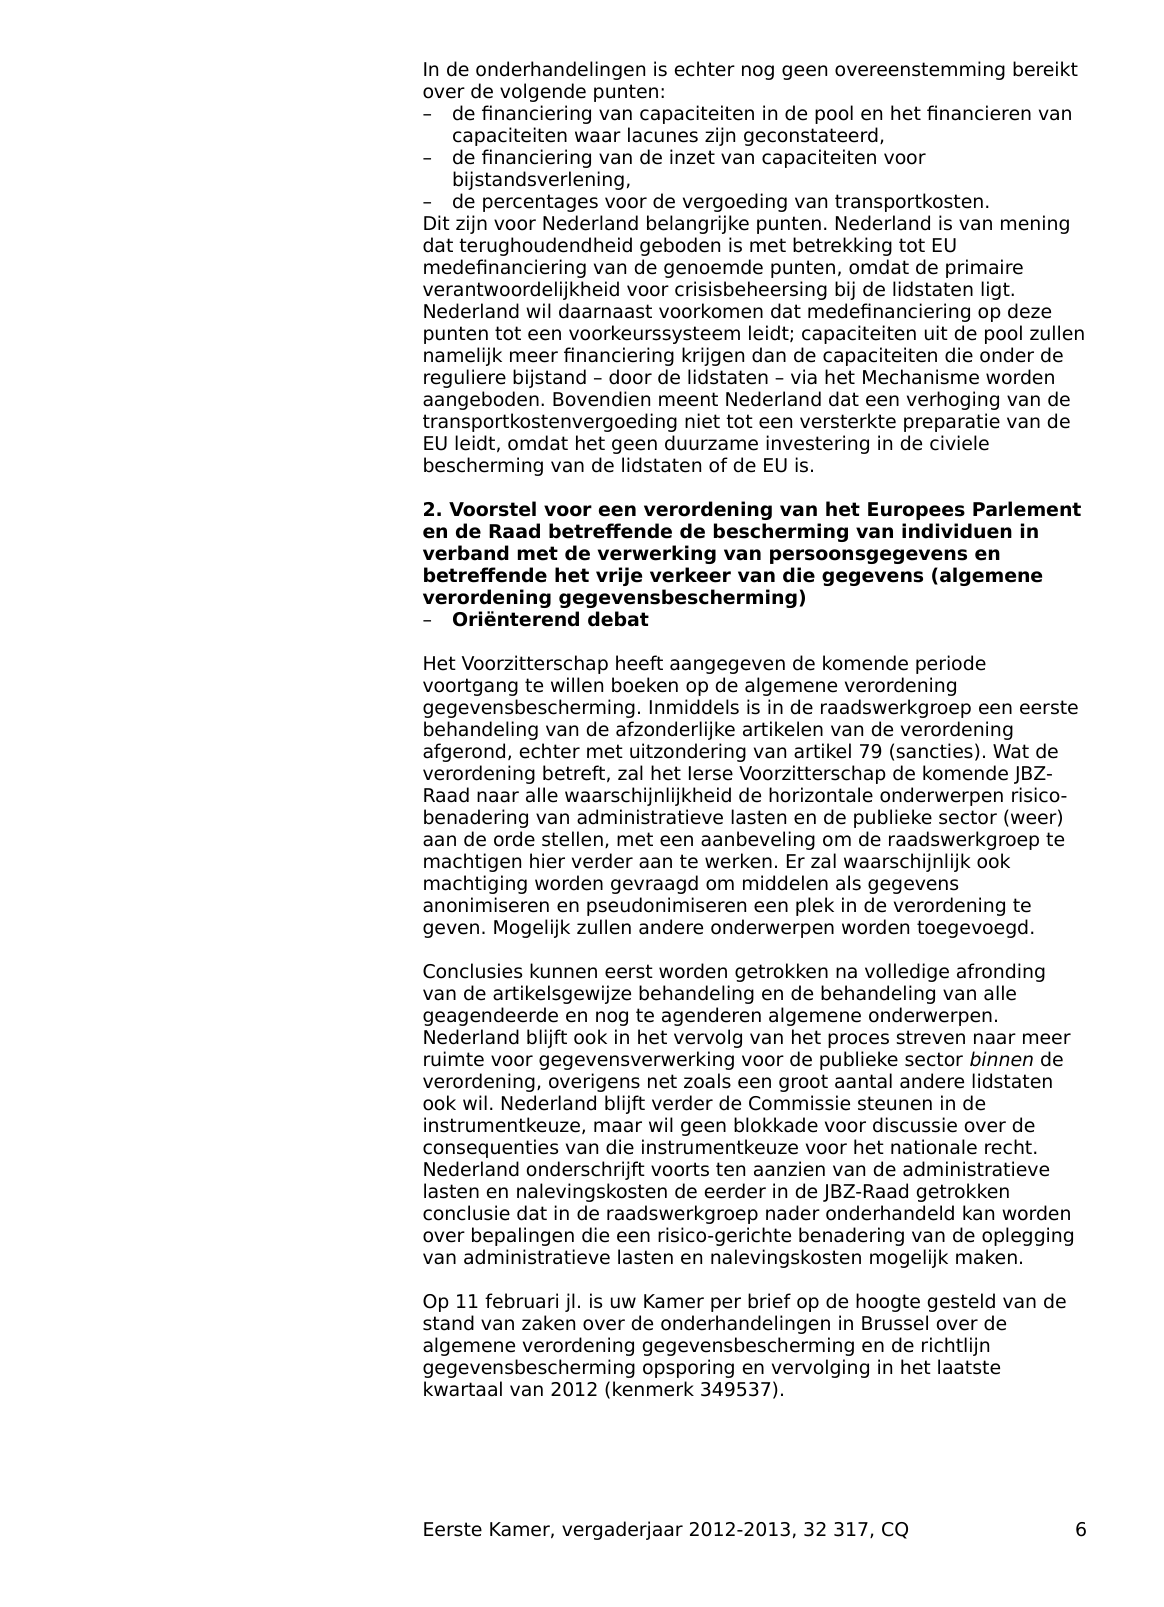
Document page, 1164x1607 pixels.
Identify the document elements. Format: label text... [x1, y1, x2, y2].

text Conclusies kunnen eerst worden getrokken na volledige afronding van de artikelsgewijze behandeling en de behandeling van alle geagendeerde en nog te agenderen algemene onderwerpen. Nederland blijft ook in het vervolg van het proces streven naar meer ruimte voor gegevensverwerking voor de publieke sector binnen de verordening, overigens net zoals een groot aantal andere lidstaten ook wil. Nederland blijft verder de Commissie steunen in de instrumentkeuze, maar wil geen blokkade voor discussie over de consequenties van die instrumentkeuze voor het nationale recht. Nederland onderschrijft voorts ten aanzien van de administratieve lasten en nalevingskosten de eerder in de JBZ-Raad getrokken conclusie dat in de raadswerkgroep nader onderhandeld kan worden over bepalingen die een risico-gerichte benadering van de oplegging van administratieve lasten en nalevingskosten mogelijk maken. [422, 961, 1087, 1268]
text Het Voorzitterschap heeft aangegeven de komende periode voortgang te willen boeken op de algemene verordening gegevensbescherming. Inmiddels is in de raadswerkgroep een eerste behandeling van de afzonderlijke artikelen van de verordening afgerond, echter met uitzondering van artikel 79 (sancties). Wat de verordening betreft, zal het Ierse Voorzitterschap de komende JBZ-Raad naar alle waarschijnlijkheid de horizontale onderwerpen risico-benadering van administratieve lasten en de publieke sector (weer) aan de orde stellen, met een aanbeveling om de raadswerkgroep te machtigen hier verder aan te werken. Er zal waarschijnlijk ook machtiging worden gevraagd om middelen als gegevens anonimiseren en pseudonimiseren een plek in de verordening te geven. Mogelijk zullen andere onderwerpen worden toegevoegd. [422, 653, 1087, 939]
text – de percentages voor de vergoeding van transportkosten. [422, 191, 1087, 213]
text – de financiering van capaciteiten in de pool en het financieren van capaciteiten waar lacunes zijn geconstateerd, [422, 103, 1087, 147]
text – Oriënterend debat [422, 609, 1087, 631]
text – de financiering van de inzet van capaciteiten voor bijstandsverlening, [422, 147, 1087, 191]
subtitle 2. Voorstel voor een verordening van het Europees Parlement en de Raad betreffende de bescherming van individuen in verband met de verwerking van persoonsgegevens en betreffende het vrije verkeer van die gegevens (algemene verordening gegevensbescherming) [422, 499, 1087, 609]
text Op 11 februari jl. is uw Kamer per brief op de hoogte gesteld van de stand van zaken over de onderhandelingen in Brussel over de algemene verordening gegevensbescherming en de richtlijn gegevensbescherming opsporing en vervolging in het laatste kwartaal van 2012 (kenmerk 349537). [422, 1291, 1087, 1401]
text Dit zijn voor Nederland belangrijke punten. Nederland is van mening dat terughoudendheid geboden is met betrekking tot EU medefinanciering van de genoemde punten, omdat de primaire verantwoordelijkheid voor crisisbeheersing bij de lidstaten ligt. Nederland wil daarnaast voorkomen dat medefinanciering op deze punten tot een voorkeurssysteem leidt; capaciteiten uit de pool zullen namelijk meer financiering krijgen dan de capaciteiten die onder de reguliere bijstand – door de lidstaten – via het Mechanisme worden aangeboden. Bovendien meent Nederland dat een verhoging van de transportkostenvergoeding niet tot een versterkte preparatie van de EU leidt, omdat het geen duurzame investering in de civiele bescherming van de lidstaten of de EU is. [422, 213, 1087, 477]
text In de onderhandelingen is echter nog geen overeenstemming bereikt over de volgende punten: [422, 59, 1087, 103]
